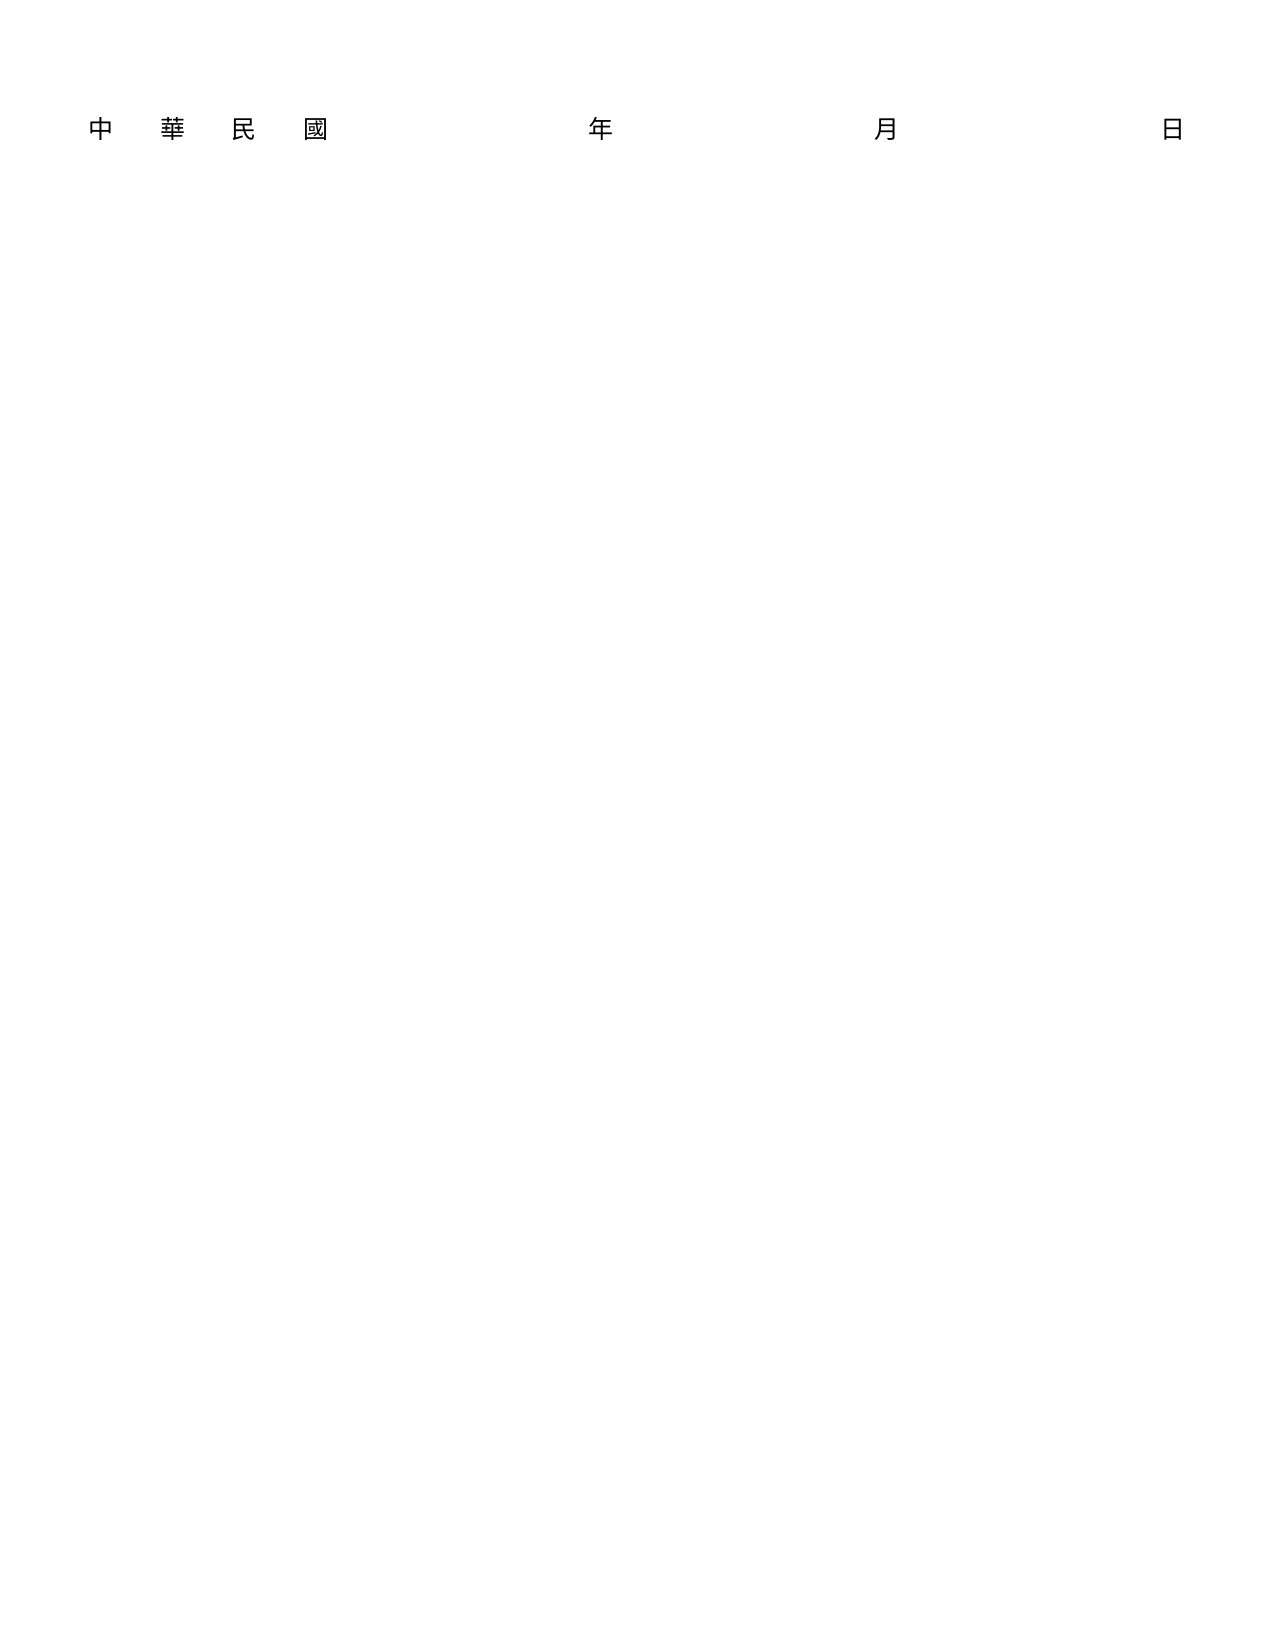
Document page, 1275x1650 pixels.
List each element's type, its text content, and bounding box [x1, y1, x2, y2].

text 中華民國 年 月 日 [89, 89, 1186, 151]
